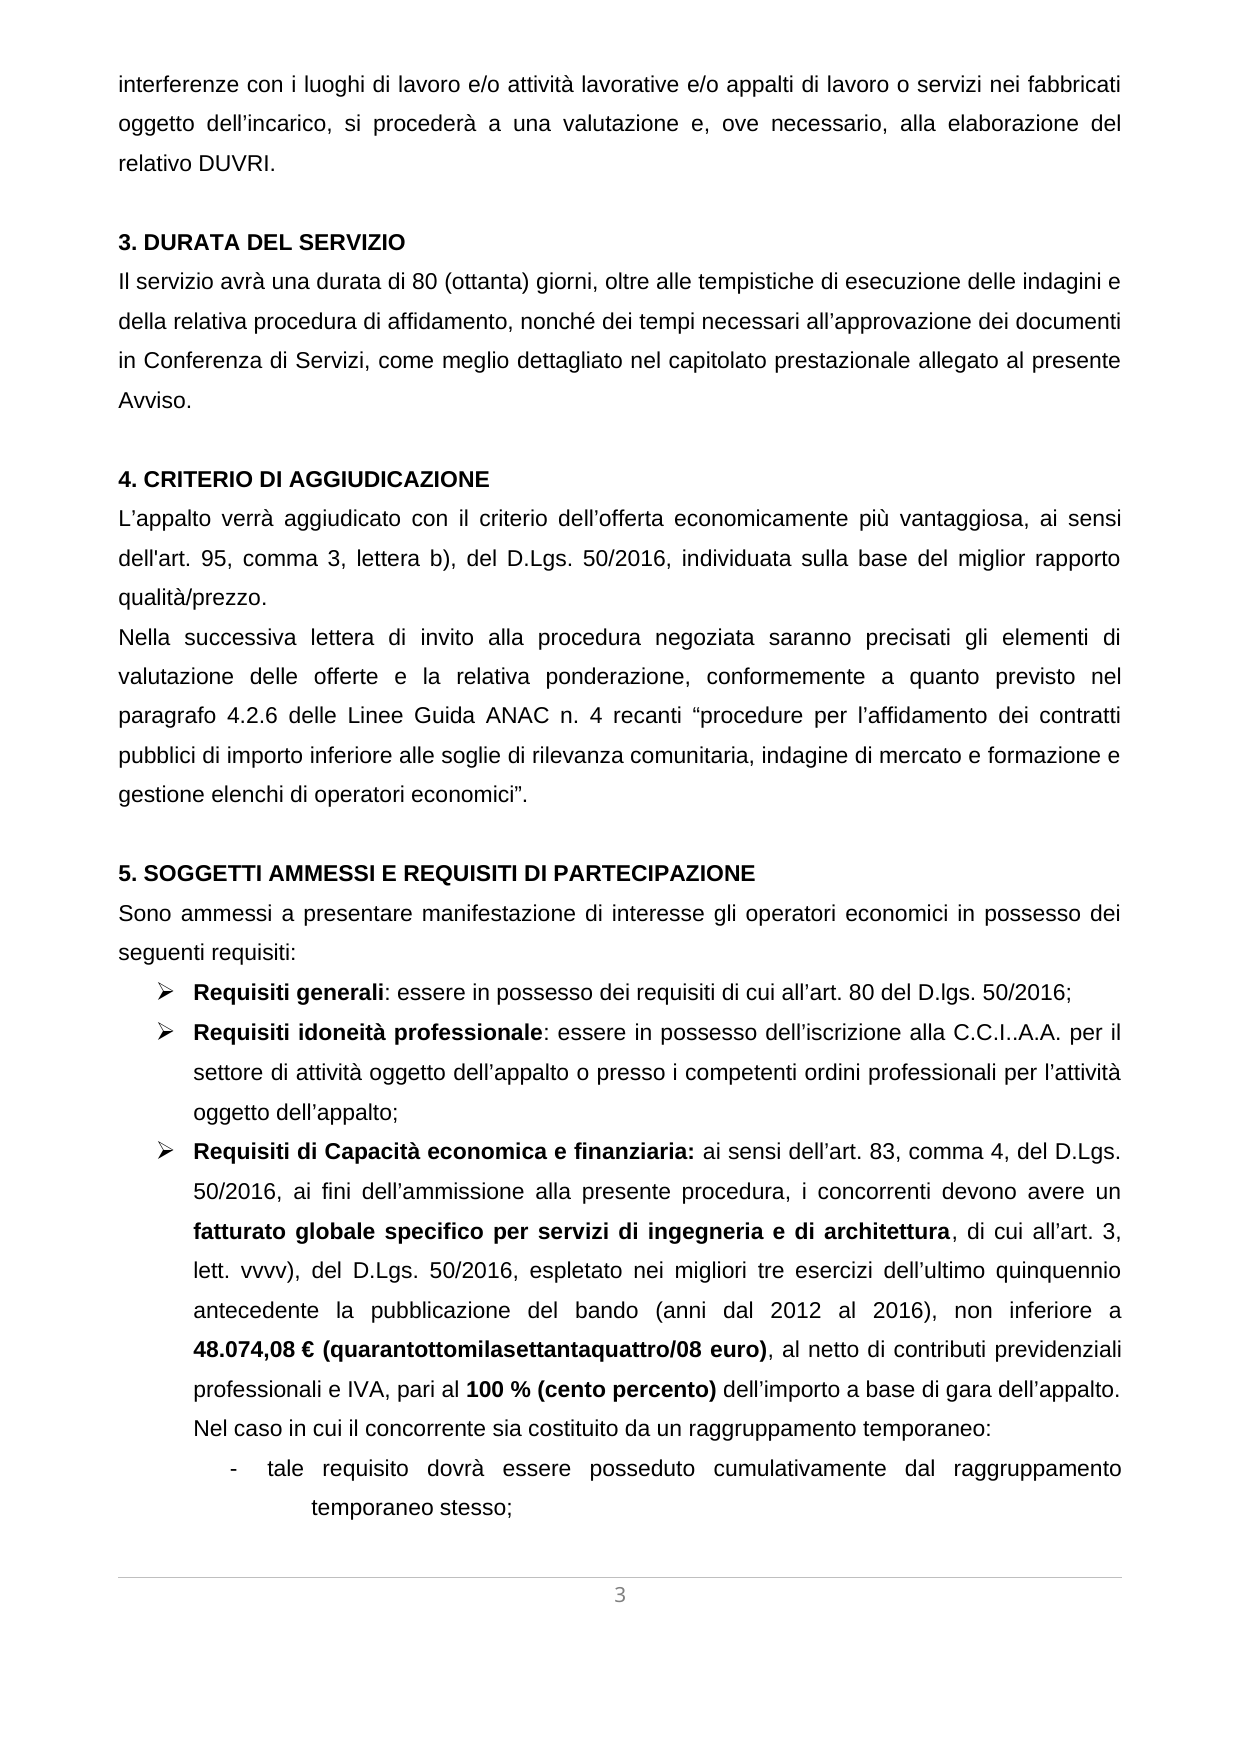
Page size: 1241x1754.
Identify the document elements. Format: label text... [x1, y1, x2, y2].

text Il servizio avrà una durata di 80 (ottanta) giorni, oltre alle tempistiche di esecuzione delle indagini e della relativa procedura di affidamento, nonché dei tempi necessari all’approvazione dei documenti in Conferenza di Servizi, come meglio dettagliato nel capitolato prestazionale allegato al presente Avviso. [118, 268, 1122, 413]
text Sono ammessi a presentare manifestazione di interesse gli operatori economici in possesso dei seguenti requisiti: [118, 900, 1122, 966]
text 5. SOGGETTI AMMESSI E REQUISITI DI PARTECIPAZIONE [118, 860, 1122, 887]
text 3. DURATA DEL SERVIZIO [118, 229, 1122, 255]
text 4. CRITERIO DI AGGIUDICAZIONE [118, 466, 1122, 492]
text interferenze con i luoghi di lavoro e/o attività lavorative e/o appalti di lavoro o servizi nei fabbricati oggetto dell’incarico, si procederà a una valutazione e, ove necessario, alla elaborazione del relativo DUVRI. [118, 71, 1122, 176]
list Requisiti generali: essere in possesso dei requisiti di cui all’art. 80 del D.lgs. 50/2016; [156, 979, 1122, 1006]
list Requisiti idoneità professionale: essere in possesso dell’iscrizione alla C.C.I..A.A. per il settore di attività oggetto dell’appalto o presso i competenti ordini professionali per l’attività oggetto dell’appalto; [156, 1019, 1122, 1125]
text Nel caso in cui il concorrente sia costituito da un raggruppamento temporaneo: [193, 1415, 1122, 1441]
text L’appalto verrà aggiudicato con il criterio dell’offerta economicamente più vantaggiosa, ai sensi dell'art. 95, comma 3, lettera b), del D.Lgs. 50/2016, individuata sulla base del miglior rapporto qualità/prezzo. [118, 505, 1122, 610]
list tale requisito dovrà essere posseduto cumulativamente dal raggruppamento temporaneo stesso; [229, 1454, 1122, 1520]
list Requisiti di Capacità economica e finanziaria: ai sensi dell’art. 83, comma 4, del D.Lgs. 50/2016, ai fini dell’ammissione alla presente procedura, i concorrenti devono avere un fatturato globale specifico per servizi di ingegneria e di architettura, di cui all’art. 3, lett. vvvv), del D.Lgs. 50/2016, espletato nei migliori tre esercizi dell’ultimo quinquennio antecedente la pubblicazione del bando (anni dal 2012 al 2016), non inferiore a 48.074,08 € (quarantottomilasettantaquattro/08 euro), al netto di contributi previdenziali professionali e IVA, pari al 100 % (cento percento) dell’importo a base di gara dell’appalto. [156, 1138, 1122, 1402]
text Nella successiva lettera di invito alla procedura negoziata saranno precisati gli elementi di valutazione delle offerte e la relativa ponderazione, conformemente a quanto previsto nel paragrafo 4.2.6 delle Linee Guida ANAC n. 4 recanti “procedure per l’affidamento dei contratti pubblici di importo inferiore alle soglie di rilevanza comunitaria, indagine di mercato e formazione e gestione elenchi di operatori economici”. [118, 623, 1122, 808]
